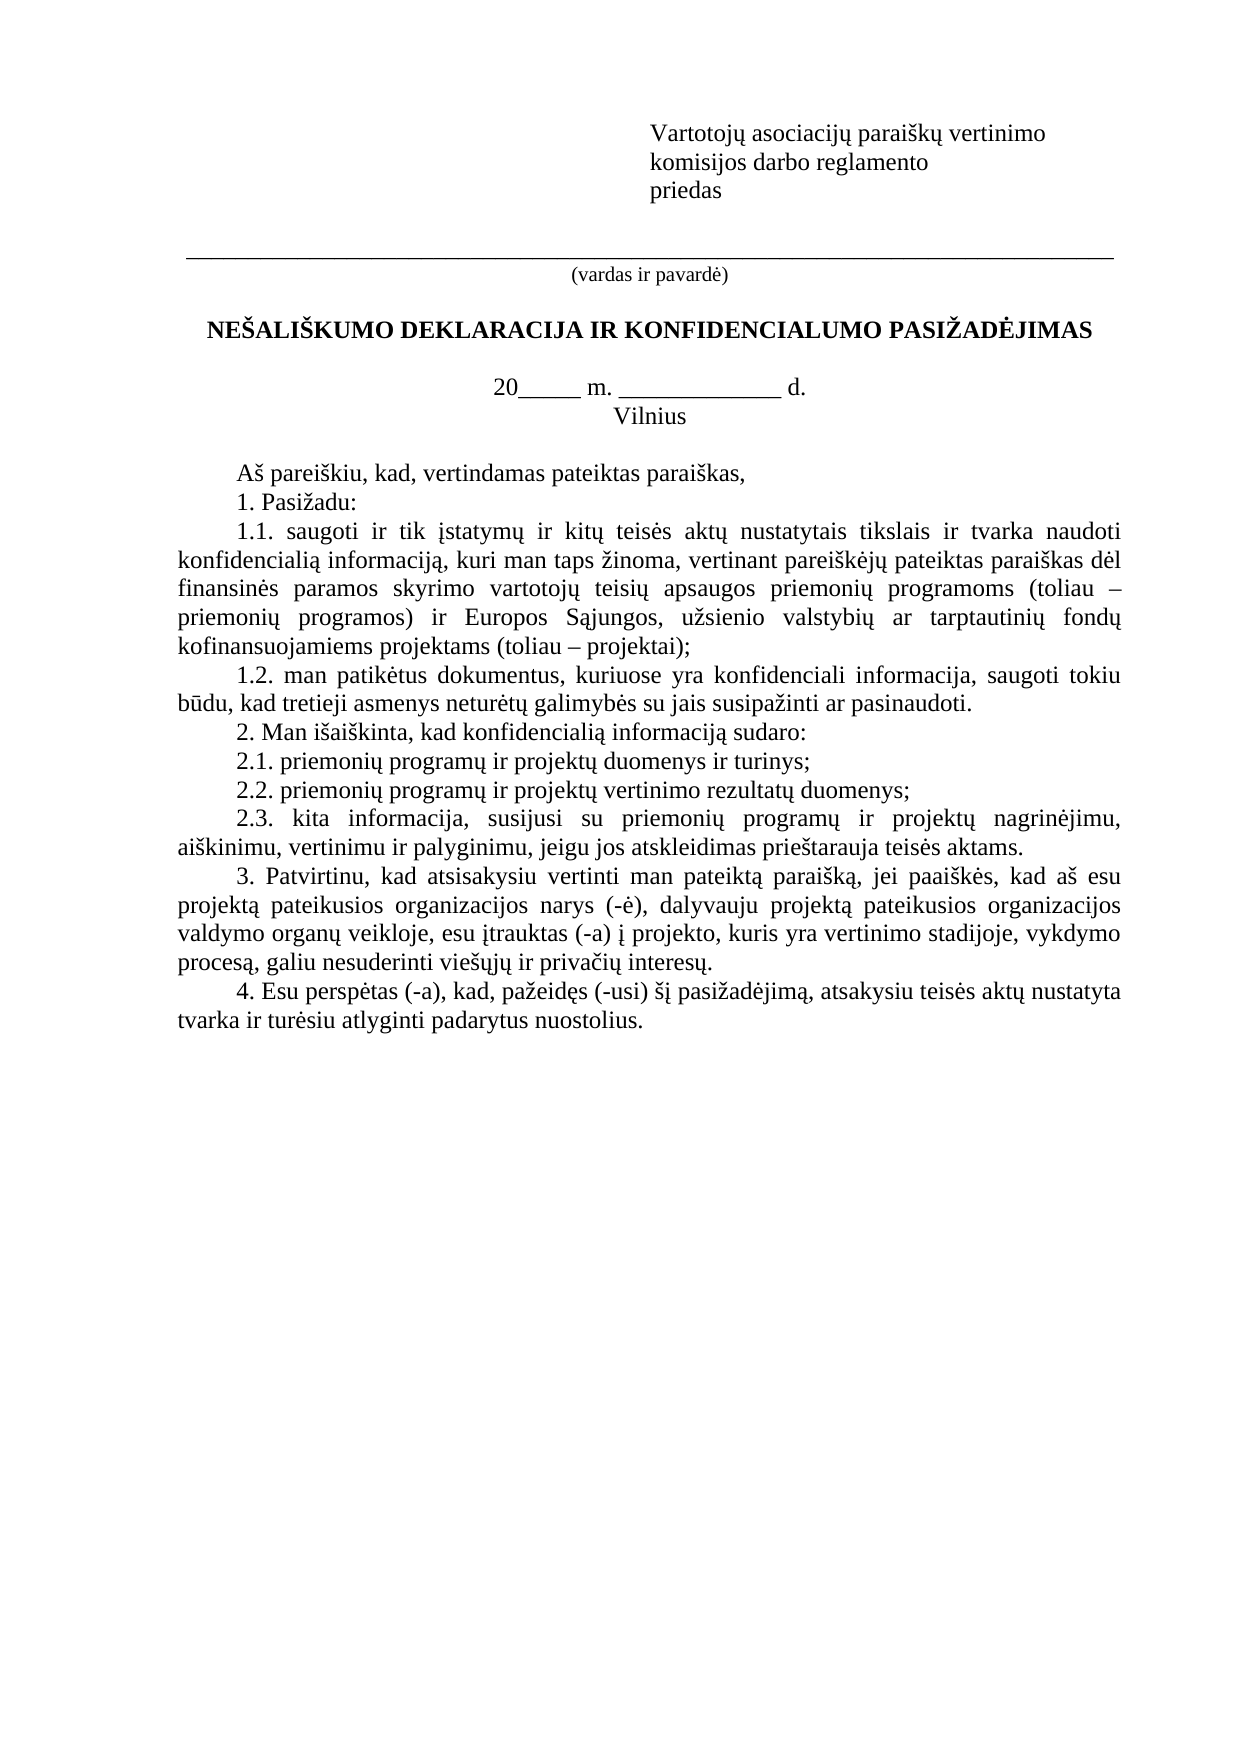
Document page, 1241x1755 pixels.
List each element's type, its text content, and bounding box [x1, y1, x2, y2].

text _ [177, 233, 1122, 262]
text 2.2. priemonių programų ir projektų vertinimo rezultatų duomenys; [177, 775, 1122, 803]
text priedas [649, 176, 1122, 204]
text Vilnius [177, 401, 1122, 430]
text 3. Patvirtinu, kad atsisakysiu vertinti man pateiktą paraišką, jei paaiškės, kad aš esu projektą pateikusios organizacijos narys (-ė), dalyvauju projektą pateikusios organizacijos valdymo organų veikloje, esu įtrauktas (-a) į projekto, kuris yra vertinimo stadijoje, vykdymo procesą, galiu nesuderinti viešųjų ir privačių interesų. [177, 861, 1122, 976]
text 2. Man išaiškinta, kad konfidencialią informaciją sudaro: [177, 717, 1122, 746]
text 4. Esu perspėtas (-a), kad, pažeidęs (-usi) šį pasižadėjimą, atsakysiu teisės aktų nustatyta tvarka ir turėsiu atlyginti padarytus nuostolius. [177, 976, 1122, 1033]
text 2.3. kita informacija, susijusi su priemonių programų ir projektų nagrinėjimu, aiškinimu, vertinimu ir palyginimu, jeigu jos atskleidimas prieštarauja teisės aktams. [177, 803, 1122, 861]
text (vardas ir pavardė) [177, 262, 1122, 286]
text Aš pareiškiu, kad, vertindamas pateiktas paraiškas, [177, 458, 1122, 487]
text 1.2. man patikėtus dokumentus, kuriuose yra konfidenciali informacija, saugoti tokiu būdu, kad tretieji asmenys neturėtų galimybės su jais susipažinti ar pasinaudoti. [177, 660, 1122, 717]
text 20_____ m. _____________ d. [177, 372, 1122, 401]
text 1. Pasižadu: [177, 487, 1122, 516]
text komisijos darbo reglamento [649, 147, 1122, 176]
text 2.1. priemonių programų ir projektų duomenys ir turinys; [177, 746, 1122, 775]
text Vartotojų asociacijų paraiškų vertinimo [649, 118, 1122, 147]
text Nešališkumo deklaracija ir KONFIDENCIALUMO PASIŽADĖJIMAS [177, 315, 1122, 343]
text 1.1. saugoti ir tik įstatymų ir kitų teisės aktų nustatytais tikslais ir tvarka naudoti konfidencialią informaciją, kuri man taps žinoma, vertinant pareiškėjų pateiktas paraiškas dėl finansinės paramos skyrimo vartotojų teisių apsaugos priemonių programoms (toliau – priemonių programos) ir Europos Sąjungos, užsienio valstybių ar tarptautinių fondų kofinansuojamiems projektams (toliau – projektai); [177, 516, 1122, 660]
